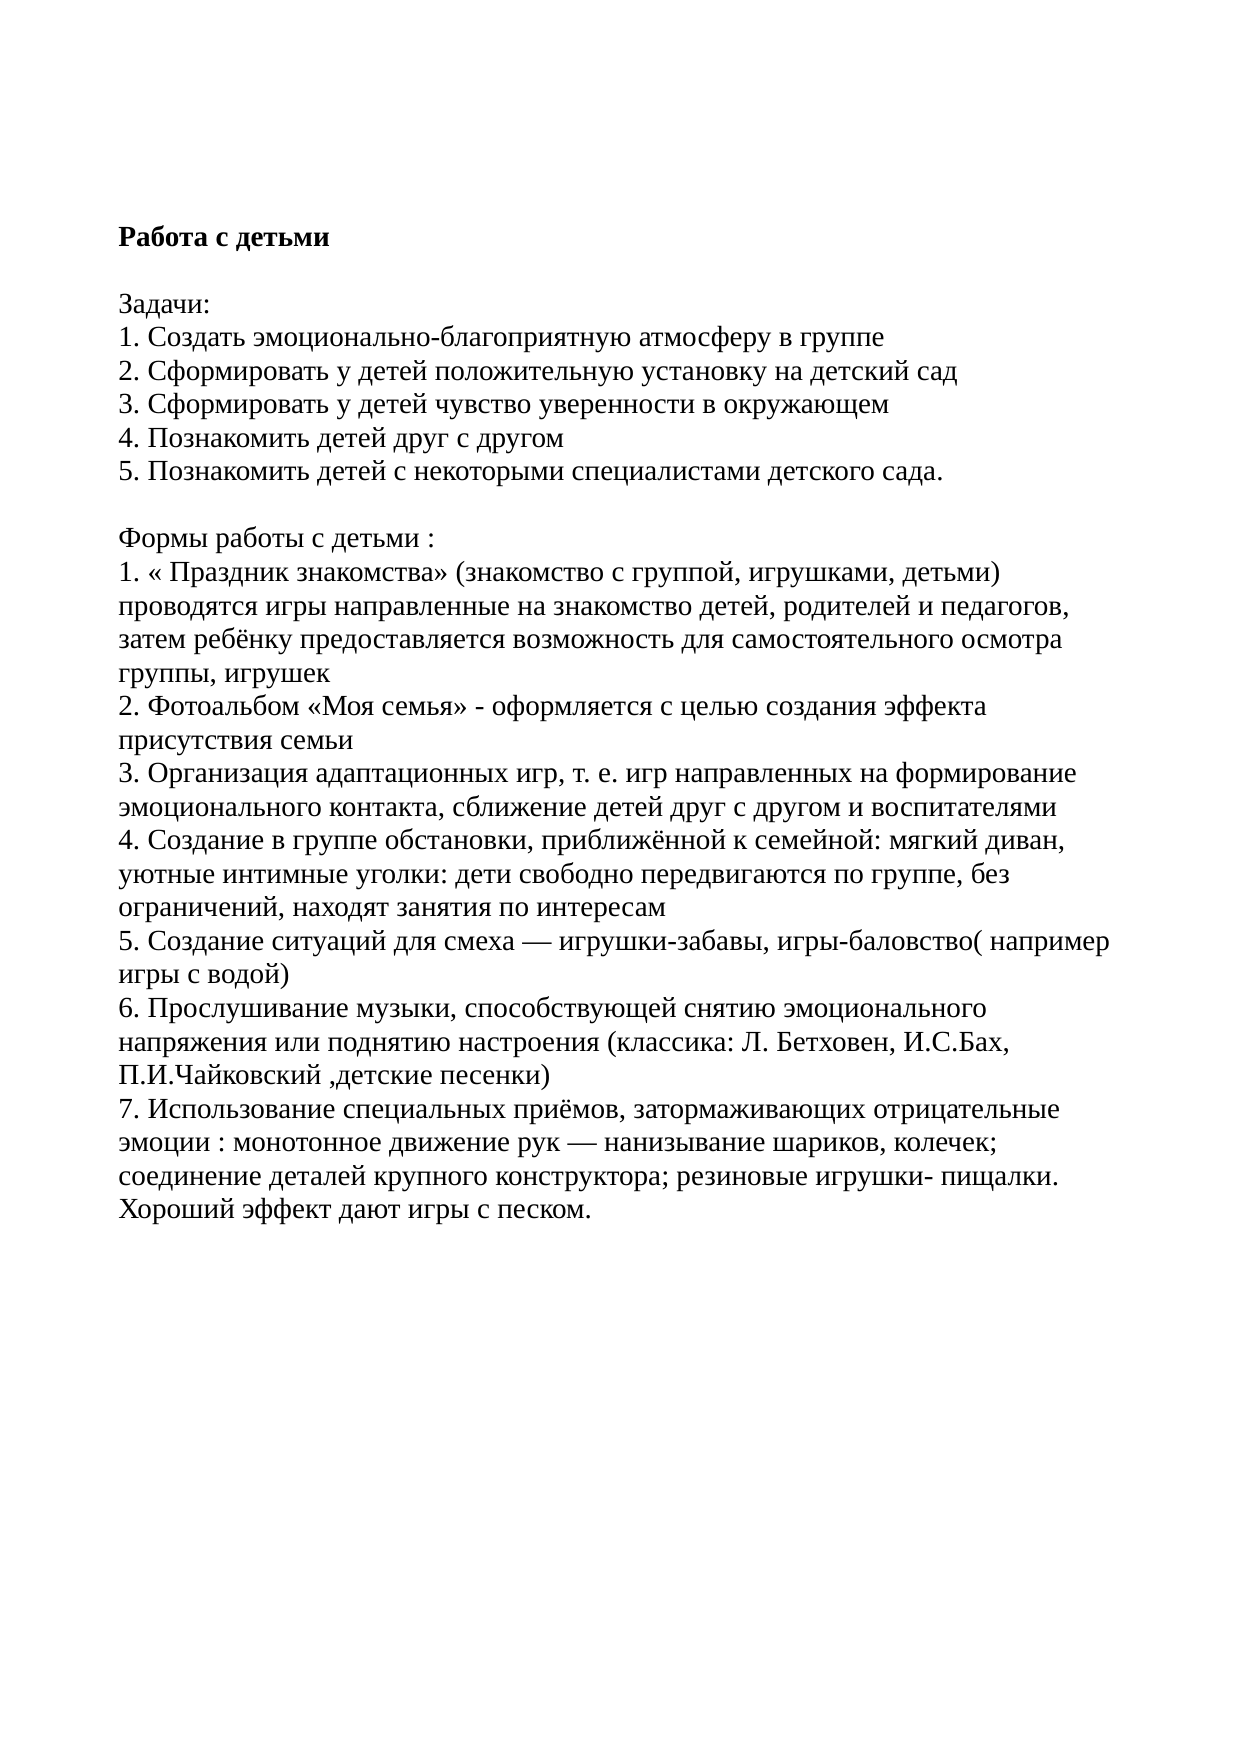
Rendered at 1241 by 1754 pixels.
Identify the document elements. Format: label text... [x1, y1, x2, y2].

text 2. Сформировать у детей положительную установку на детский сад [118, 353, 1122, 386]
text 1. « Праздник знакомства» (знакомство с группой, игрушками, детьми) проводятся игры направленные на знакомство детей, родителей и педагогов, затем ребёнку предоставляется возможность для самостоятельного осмотра группы, игрушек [118, 554, 1122, 688]
text 5. Познакомить детей с некоторыми специалистами детского сада. [118, 453, 1122, 487]
text Работа с детьми [118, 219, 1122, 252]
text 4. Познакомить детей друг с другом [118, 420, 1122, 453]
text 3. Организация адаптационных игр, т. е. игр направленных на формирование эмоционального контакта, сближение детей друг с другом и воспитателями [118, 755, 1122, 822]
text Формы работы с детьми : [118, 521, 1122, 554]
text 2. Фотоальбом «Моя семья» - оформляется с целью создания эффекта присутствия семьи [118, 688, 1122, 755]
text 6. Прослушивание музыки, способствующей снятию эмоционального напряжения или поднятию настроения (классика: Л. Бетховен, И.С.Бах, П.И.Чайковский ,детские песенки) [118, 990, 1122, 1091]
text 7. Использование специальных приёмов, затормаживающих отрицательные эмоции : монотонное движение рук — нанизывание шариков, колечек; соединение деталей крупного конструктора; резиновые игрушки- пищалки. Хороший эффект дают игры с песком. [118, 1091, 1122, 1225]
text 5. Создание ситуаций для смеха — игрушки-забавы, игры-баловство( например игры с водой) [118, 923, 1122, 990]
text Задачи: [118, 286, 1122, 319]
text 1. Создать эмоционально-благоприятную атмосферу в группе [118, 319, 1122, 353]
text 4. Создание в группе обстановки, приближённой к семейной: мягкий диван, уютные интимные уголки: дети свободно передвигаются по группе, без ограничений, находят занятия по интересам [118, 822, 1122, 923]
text 3. Сформировать у детей чувство уверенности в окружающем [118, 386, 1122, 420]
